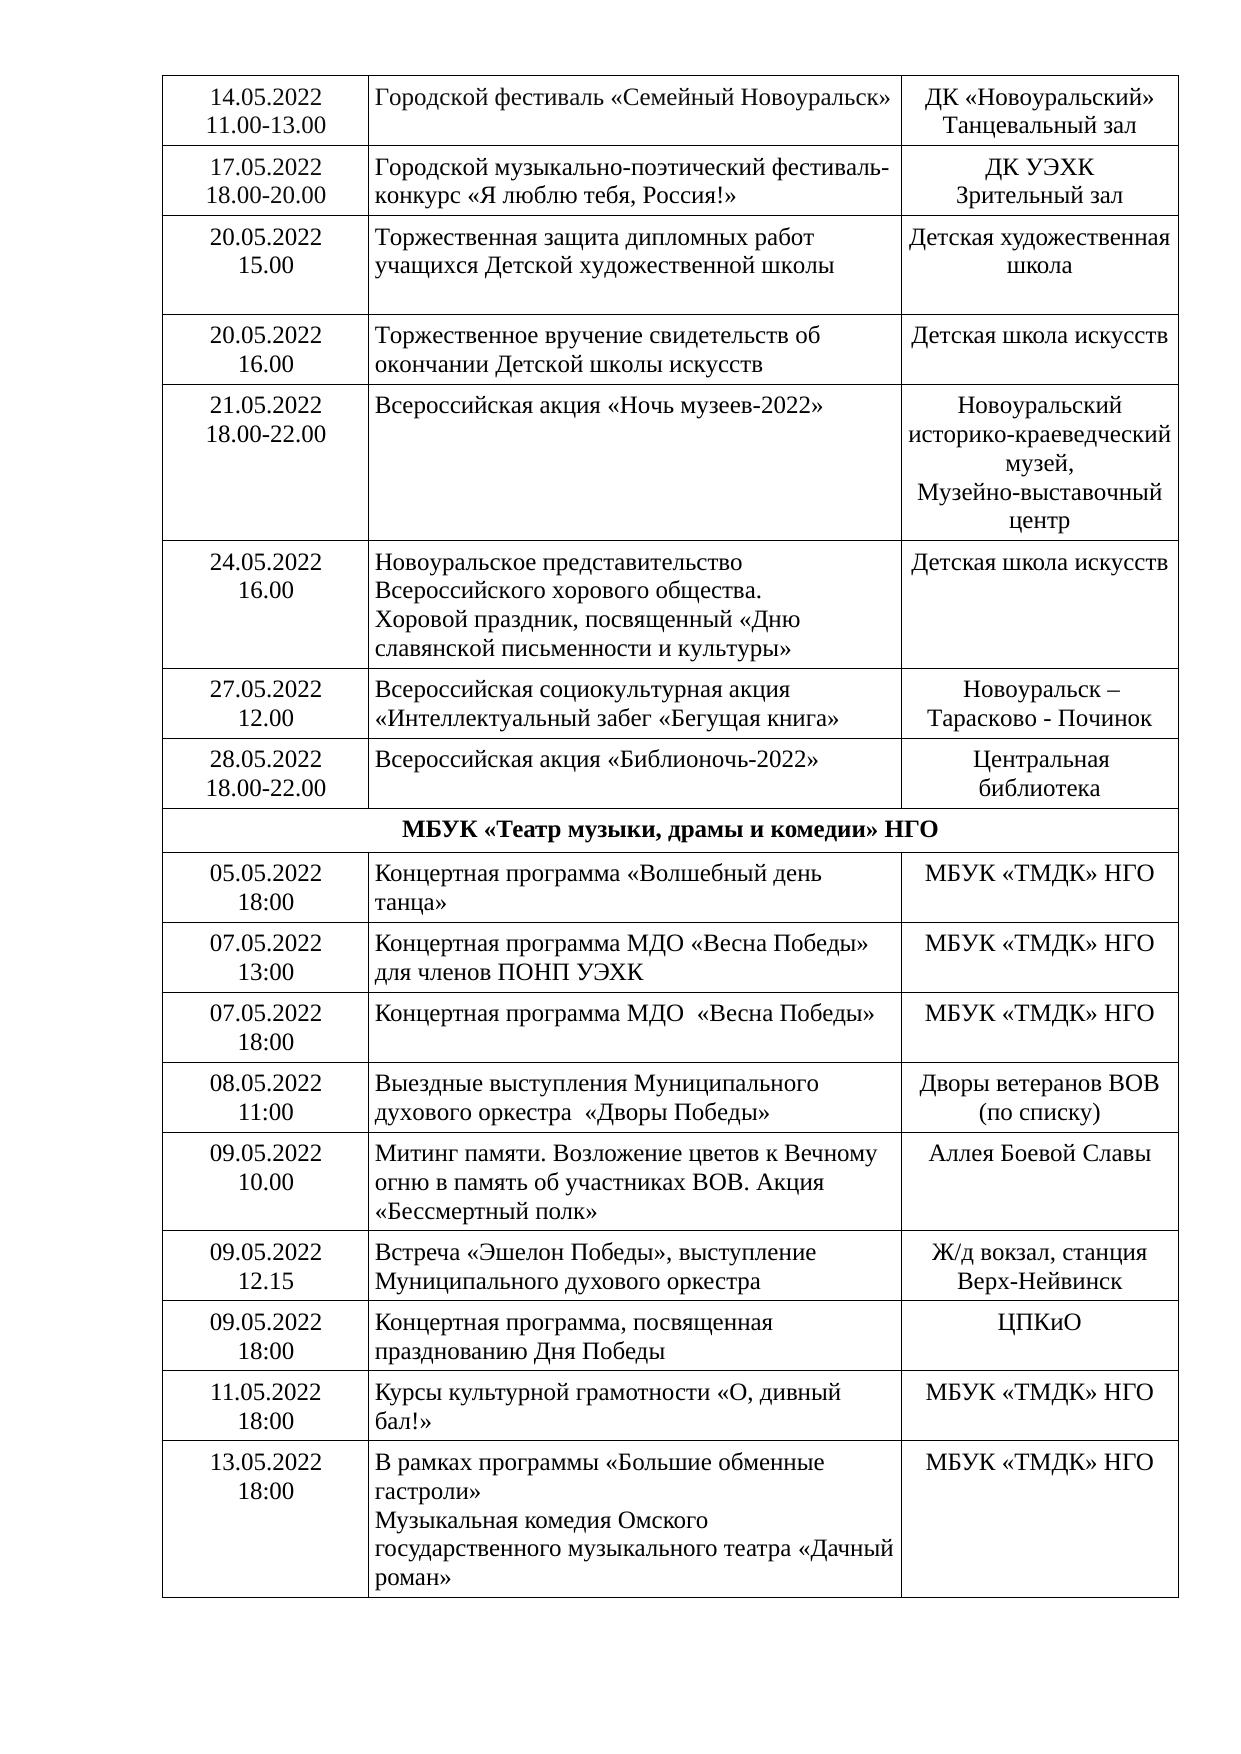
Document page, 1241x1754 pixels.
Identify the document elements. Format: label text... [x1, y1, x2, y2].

table_cell 11.05.2022 18:00 [163, 1371, 368, 1440]
table_cell Новоуральский историко-краеведческий музей, Музейно-выставочный центр [902, 385, 1178, 540]
table_cell Аллея Боевой Славы [902, 1133, 1178, 1230]
table_cell 20.05.2022 15.00 [163, 216, 368, 314]
table_cell 07.05.2022 13:00 [163, 923, 368, 992]
table_cell 09.05.2022 10.00 [163, 1133, 368, 1230]
table_cell Концертная программа «Волшебный день танца» [369, 853, 901, 922]
table_cell Всероссийская социокультурная акция «Интеллектуальный забег «Бегущая книга» [369, 669, 901, 737]
table_cell МБУК «ТМДК» НГО [902, 1371, 1178, 1440]
table_cell Курсы культурной грамотности «О, дивный бал!» [369, 1371, 901, 1440]
table_cell 09.05.2022 12.15 [163, 1231, 368, 1300]
table_cell Встреча «Эшелон Победы», выступление Муниципального духового оркестра [369, 1231, 901, 1300]
table_cell Детская школа искусств [902, 541, 1178, 667]
table_cell Центральная библиотека [902, 739, 1178, 807]
table_cell МБУК «ТМДК» НГО [902, 853, 1178, 922]
table_cell Концертная программа, посвященная празднованию Дня Победы [369, 1301, 901, 1370]
table_cell Концертная программа МДО «Весна Победы» для членов ПОНП УЭХК [369, 923, 901, 992]
table_cell Всероссийская акция «Ночь музеев-2022» [369, 385, 901, 540]
table_cell Детская школа искусств [902, 315, 1178, 384]
table_cell Концертная программа МДО «Весна Победы» [369, 993, 901, 1062]
table_cell 08.05.2022 11:00 [163, 1063, 368, 1132]
table_cell Ж/д вокзал, станция Верх-Нейвинск [902, 1231, 1178, 1300]
table_cell В рамках программы «Большие обменные гастроли» Музыкальная комедия Омского государственного музыкального театра «Дачный роман» [369, 1441, 901, 1597]
table_cell Новоуральск – Тарасково - Починок [902, 669, 1178, 737]
table_cell ЦПКиО [902, 1301, 1178, 1370]
table_cell 05.05.2022 18:00 [163, 853, 368, 922]
table_cell 17.05.2022 18.00-20.00 [163, 146, 368, 215]
table_cell МБУК «ТМДК» НГО [902, 1441, 1178, 1597]
table_cell 09.05.2022 18:00 [163, 1301, 368, 1370]
table_cell МБУК «ТМДК» НГО [902, 993, 1178, 1062]
table_cell Торжественное вручение свидетельств об окончании Детской школы искусств [369, 315, 901, 384]
table_cell МБУК «ТМДК» НГО [902, 923, 1178, 992]
table_cell 28.05.2022 18.00-22.00 [163, 739, 368, 807]
table_cell 14.05.2022 11.00-13.00 [163, 76, 368, 145]
table_cell Торжественная защита дипломных работ учащихся Детской художественной школы [369, 216, 901, 314]
table_cell Дворы ветеранов ВОВ (по списку) [902, 1063, 1178, 1132]
table_cell 21.05.2022 18.00-22.00 [163, 385, 368, 540]
table_cell ДК «Новоуральский» Танцевальный зал [902, 76, 1178, 145]
table_cell ДК УЭХК Зрительный зал [902, 146, 1178, 215]
table_cell Митинг памяти. Возложение цветов к Вечному огню в память об участниках ВОВ. Акция «Бессмертный полк» [369, 1133, 901, 1230]
table_cell 20.05.2022 16.00 [163, 315, 368, 384]
table_cell Городской музыкально-поэтический фестиваль-конкурс «Я люблю тебя, Россия!» [369, 146, 901, 215]
table_cell МБУК «Театр музыки, драмы и комедии» НГО [163, 809, 1178, 852]
table_cell Городской фестиваль «Семейный Новоуральск» [369, 76, 901, 145]
table_cell 07.05.2022 18:00 [163, 993, 368, 1062]
table_cell 24.05.2022 16.00 [163, 541, 368, 667]
table_cell Детская художественная школа [902, 216, 1178, 314]
table_cell 27.05.2022 12.00 [163, 669, 368, 737]
table_cell Выездные выступления Муниципального духового оркестра «Дворы Победы» [369, 1063, 901, 1132]
table_cell Всероссийская акция «Библионочь-2022» [369, 739, 901, 807]
table_cell Новоуральское представительство Всероссийского хорового общества. Хоровой праздник, посвященный «Дню славянской письменности и культуры» [369, 541, 901, 667]
table_cell 13.05.2022 18:00 [163, 1441, 368, 1597]
